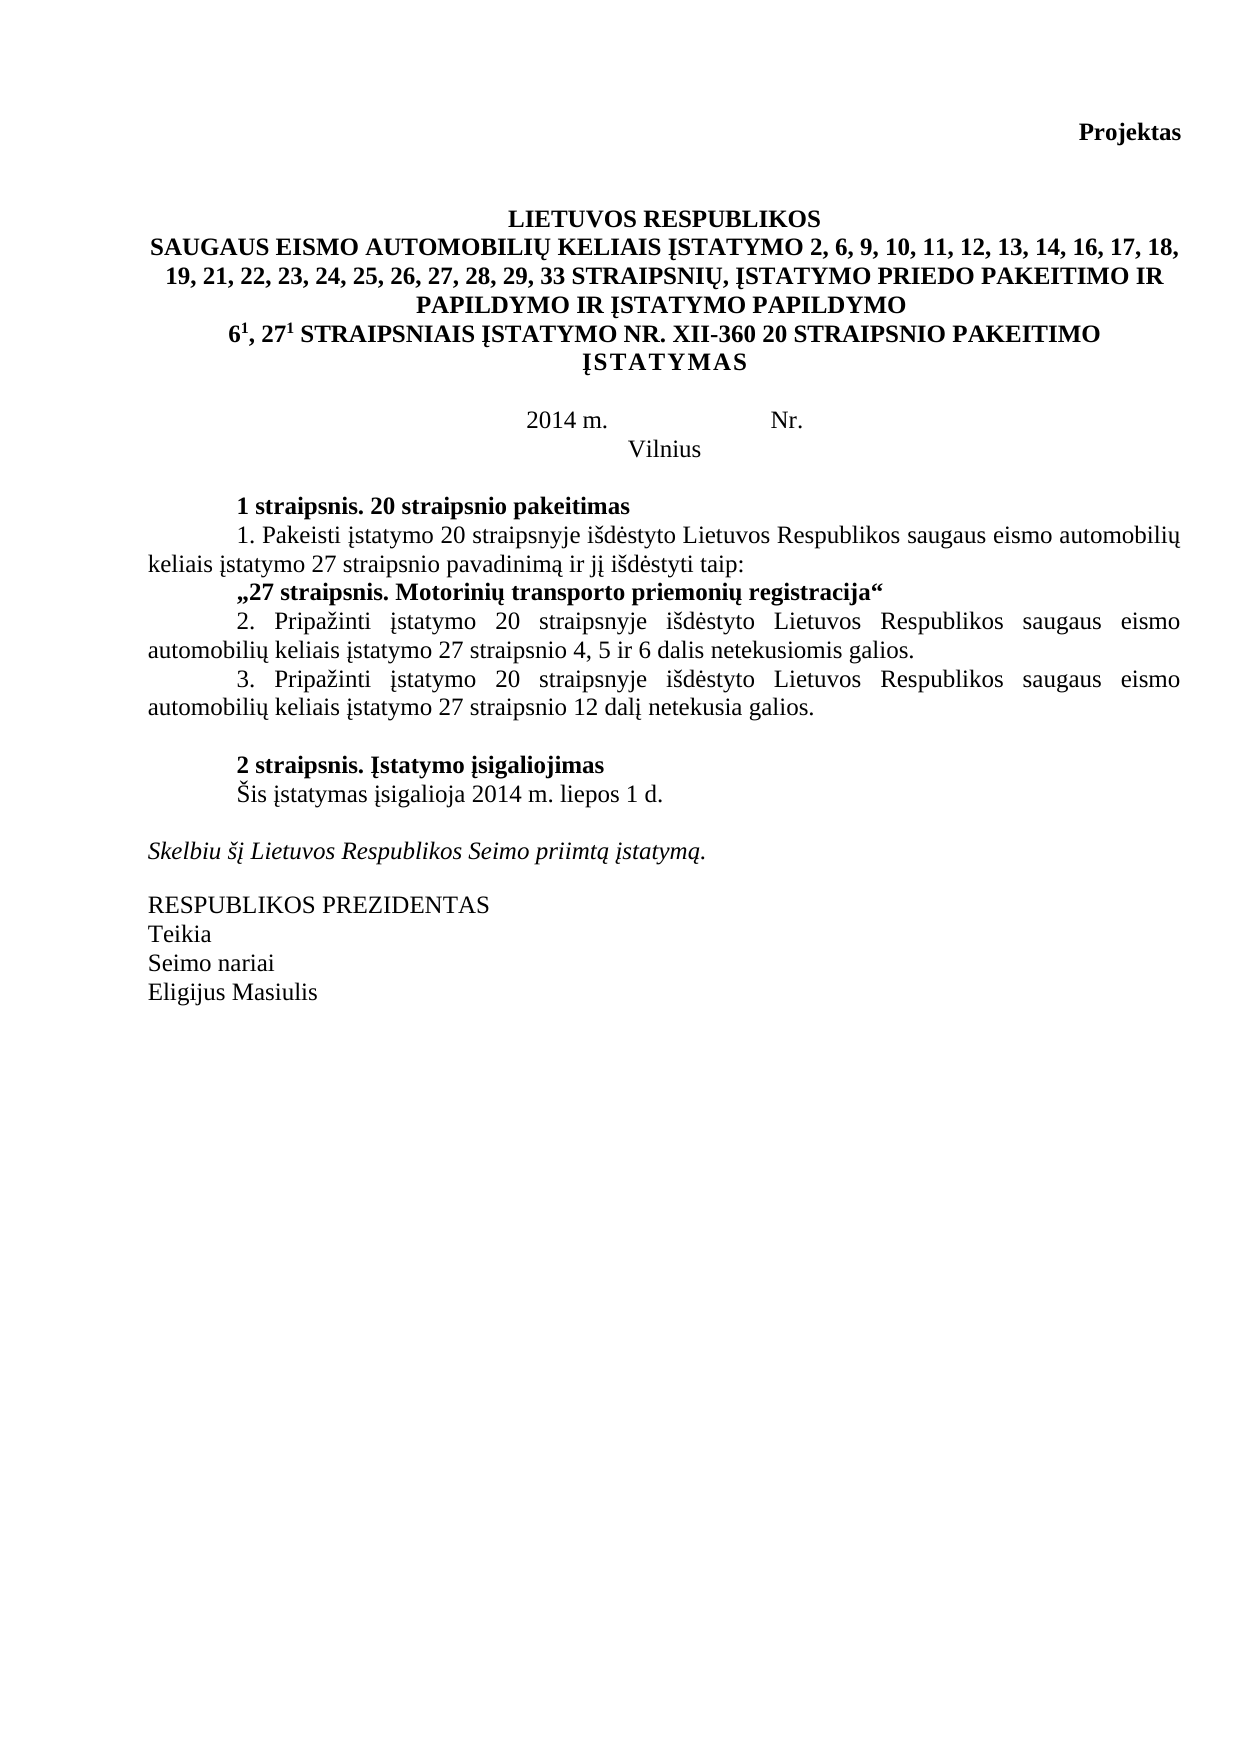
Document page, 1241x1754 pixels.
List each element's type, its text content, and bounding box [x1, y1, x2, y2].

text 1 straipsnis. 20 straipsnio pakeitimas [148, 491, 1181, 520]
text Projektas [148, 117, 1181, 146]
text 2 straipsnis. Įstatymo įsigaliojimas [148, 750, 1181, 779]
text ĮSTATYMAS [148, 347, 1181, 376]
text 3. Pripažinti įstatymo 20 straipsnyje išdėstyto Lietuvos Respublikos saugaus eismo automobilių keliais įstatymo 27 straipsnio 12 dalį netekusia galios. [148, 664, 1181, 721]
text Skelbiu šį Lietuvos Respublikos Seimo priimtą įstatymą. [148, 836, 1181, 865]
text 1. Pakeisti įstatymo 20 straipsnyje išdėstyto Lietuvos Respublikos saugaus eismo automobilių keliais įstatymo 27 straipsnio pavadinimą ir jį išdėstyti taip: [148, 520, 1181, 577]
text Eligijus Masiulis [148, 977, 1181, 1005]
text Šis įstatymas įsigalioja 2014 m. liepos 1 d. [148, 779, 1181, 807]
text 2. Pripažinti įstatymo 20 straipsnyje išdėstyto Lietuvos Respublikos saugaus eismo automobilių keliais įstatymo 27 straipsnio 4, 5 ir 6 dalis netekusiomis galios. [148, 606, 1181, 664]
text Teikia [148, 919, 1181, 948]
text RESPUBLIKOS PREZIDENTAS [148, 890, 1181, 919]
text SAUGAUS EISMO AUTOMOBILIŲ KELIAIS ĮSTATYMO 2, 6, 9, 10, 11, 12, 13, 14, 16, 17, 18, 19, 21, 22, 23, 24, 25, 26, 27, 28, 29, 33 STRAIPSNIŲ, ĮSTATYMO PRIEDO PAKEITIMO IR PAPILDYMO IR ĮSTATYMO PAPILDYMO 61, 271 STRAIPSNIAIS ĮSTATYMO NR. XII-360 20 STRAIPSNIO PAKEITIMO [148, 232, 1181, 347]
text LIETUVOS RESPUBLIKOS [148, 204, 1181, 232]
text „27 straipsnis. Motorinių transporto priemonių registracija“ [148, 577, 1181, 606]
text Vilnius [148, 434, 1181, 462]
text 2014 m. Nr. [148, 405, 1181, 434]
text Seimo nariai [148, 948, 1181, 977]
